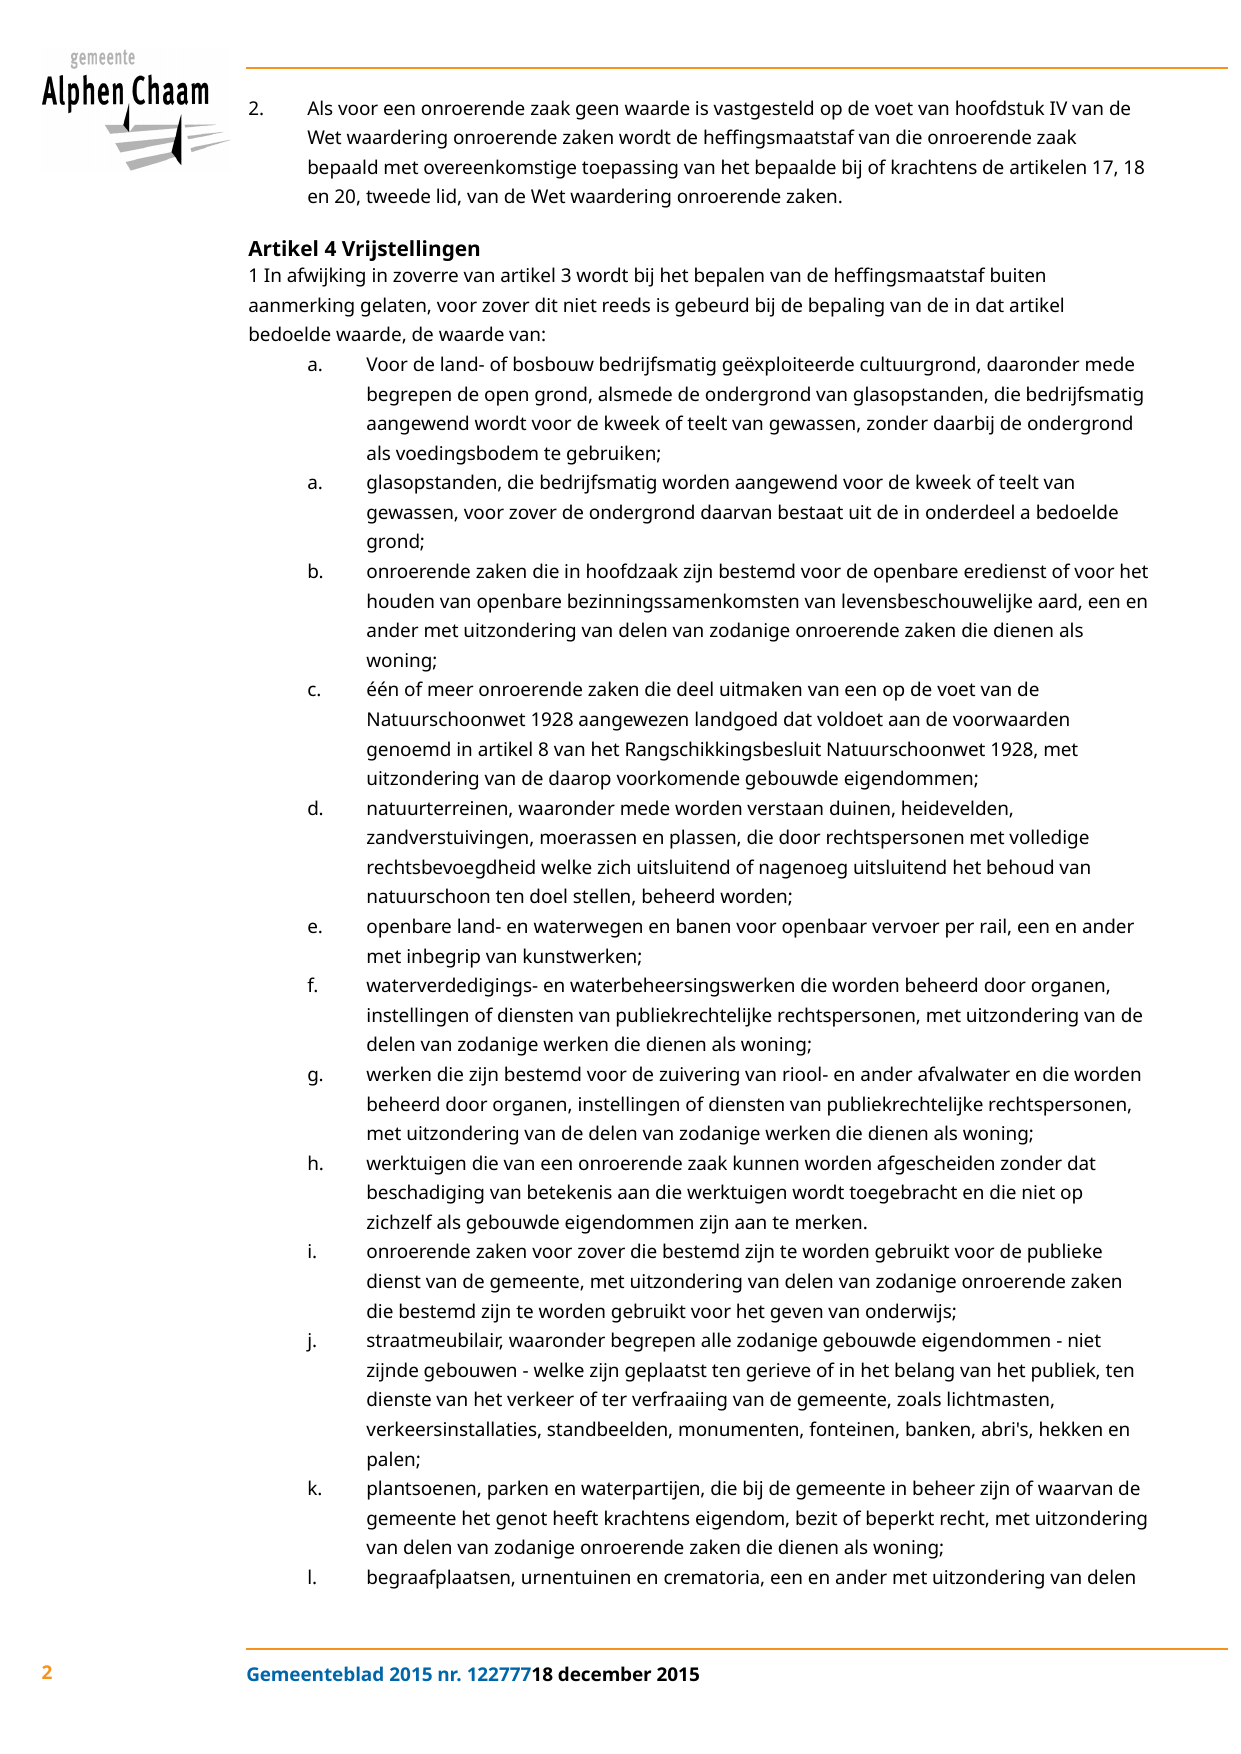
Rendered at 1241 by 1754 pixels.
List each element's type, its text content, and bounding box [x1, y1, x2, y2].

list onroerende zaken die in hoofdzaak zijn bestemd voor de openbare eredienst of voor het houden van openbare bezinningssamenkomsten van levensbeschouwelijke aard, een en ander met uitzondering van delen van zodanige onroerende zaken die dienen als woning; [307, 558, 1152, 673]
text 1 In afwijking in zoverre van artikel 3 wordt bij het bepalen van de heffingsmaatstaf buiten aanmerking gelaten, voor zover dit niet reeds is gebeurd bij de bepaling van de in dat artikel bedoelde waarde, de waarde van: [248, 262, 1152, 347]
text Artikel 4 Vrijstellingen [248, 234, 1152, 262]
list begraafplaatsen, urnentuinen en crematoria, een en ander met uitzondering van delen [307, 1564, 1152, 1590]
list werktuigen die van een onroerende zaak kunnen worden afgescheiden zonder dat beschadiging van betekenis aan die werktuigen wordt toegebracht en die niet op zichzelf als gebouwde eigendommen zijn aan te merken. [307, 1150, 1152, 1235]
list openbare land- en waterwegen en banen voor openbaar vervoer per rail, een en ander met inbegrip van kunstwerken; [307, 913, 1152, 968]
list onroerende zaken voor zover die bestemd zijn te worden gebruikt voor de publieke dienst van de gemeente, met uitzondering van delen van zodanige onroerende zaken die bestemd zijn te worden gebruikt voor het geven van onderwijs; [307, 1239, 1152, 1323]
list glasopstanden, die bedrijfsmatig worden aangewend voor de kweek of teelt van gewassen, voor zover de ondergrond daarvan bestaat uit de in onderdeel a bedoelde grond; [307, 469, 1152, 554]
list natuurterreinen, waaronder mede worden verstaan duinen, heidevelden, zandverstuivingen, moerassen en plassen, die door rechtspersonen met volledige rechtsbevoegdheid welke zich uitsluitend of nagenoeg uitsluitend het behoud van natuurschoon ten doel stellen, beheerd worden; [307, 795, 1152, 909]
list waterverdedigings- en waterbeheersingswerken die worden beheerd door organen, instellingen of diensten van publiekrechtelijke rechtspersonen, met uitzondering van de delen van zodanige werken die dienen als woning; [307, 972, 1152, 1057]
list straatmeubilair, waaronder begrepen alle zodanige gebouwde eigendommen - niet zijnde gebouwen - welke zijn geplaatst ten gerieve of in het belang van het publiek, ten dienste van het verkeer of ter verfraaiing van de gemeente, zoals lichtmasten, verkeersinstallaties, standbeelden, monumenten, fonteinen, banken, abri's, hekken en palen; [307, 1327, 1152, 1471]
picture [41, 47, 231, 172]
list Als voor een onroerende zaak geen waarde is vastgesteld op de voet van hoofdstuk IV van de Wet waardering onroerende zaken wordt de heffingsmaatstaf van die onroerende zaak bepaald met overeenkomstige toepassing van het bepaalde bij of krachtens de artikelen 17, 18 en 20, tweede lid, van de Wet waardering onroerende zaken. [248, 95, 1152, 209]
list werken die zijn bestemd voor de zuivering van riool- en ander afvalwater en die worden beheerd door organen, instellingen of diensten van publiekrechtelijke rechtspersonen, met uitzondering van de delen van zodanige werken die dienen als woning; [307, 1061, 1152, 1146]
list Voor de land- of bosbouw bedrijfsmatig geëxploiteerde cultuurgrond, daaronder mede begrepen de open grond, alsmede de ondergrond van glasopstanden, die bedrijfsmatig aangewend wordt voor de kweek of teelt van gewassen, zonder daarbij de ondergrond als voedingsbodem te gebruiken; [307, 351, 1152, 466]
list één of meer onroerende zaken die deel uitmaken van een op de voet van de Natuurschoonwet 1928 aangewezen landgoed dat voldoet aan de voorwaarden genoemd in artikel 8 van het Rangschikkingsbesluit Natuurschoonwet 1928, met uitzondering van de daarop voorkomende gebouwde eigendommen; [307, 677, 1152, 791]
list plantsoenen, parken en waterpartijen, die bij de gemeente in beheer zijn of waarvan de gemeente het genot heeft krachtens eigendom, bezit of beperkt recht, met uitzondering van delen van zodanige onroerende zaken die dienen als woning; [307, 1475, 1152, 1560]
